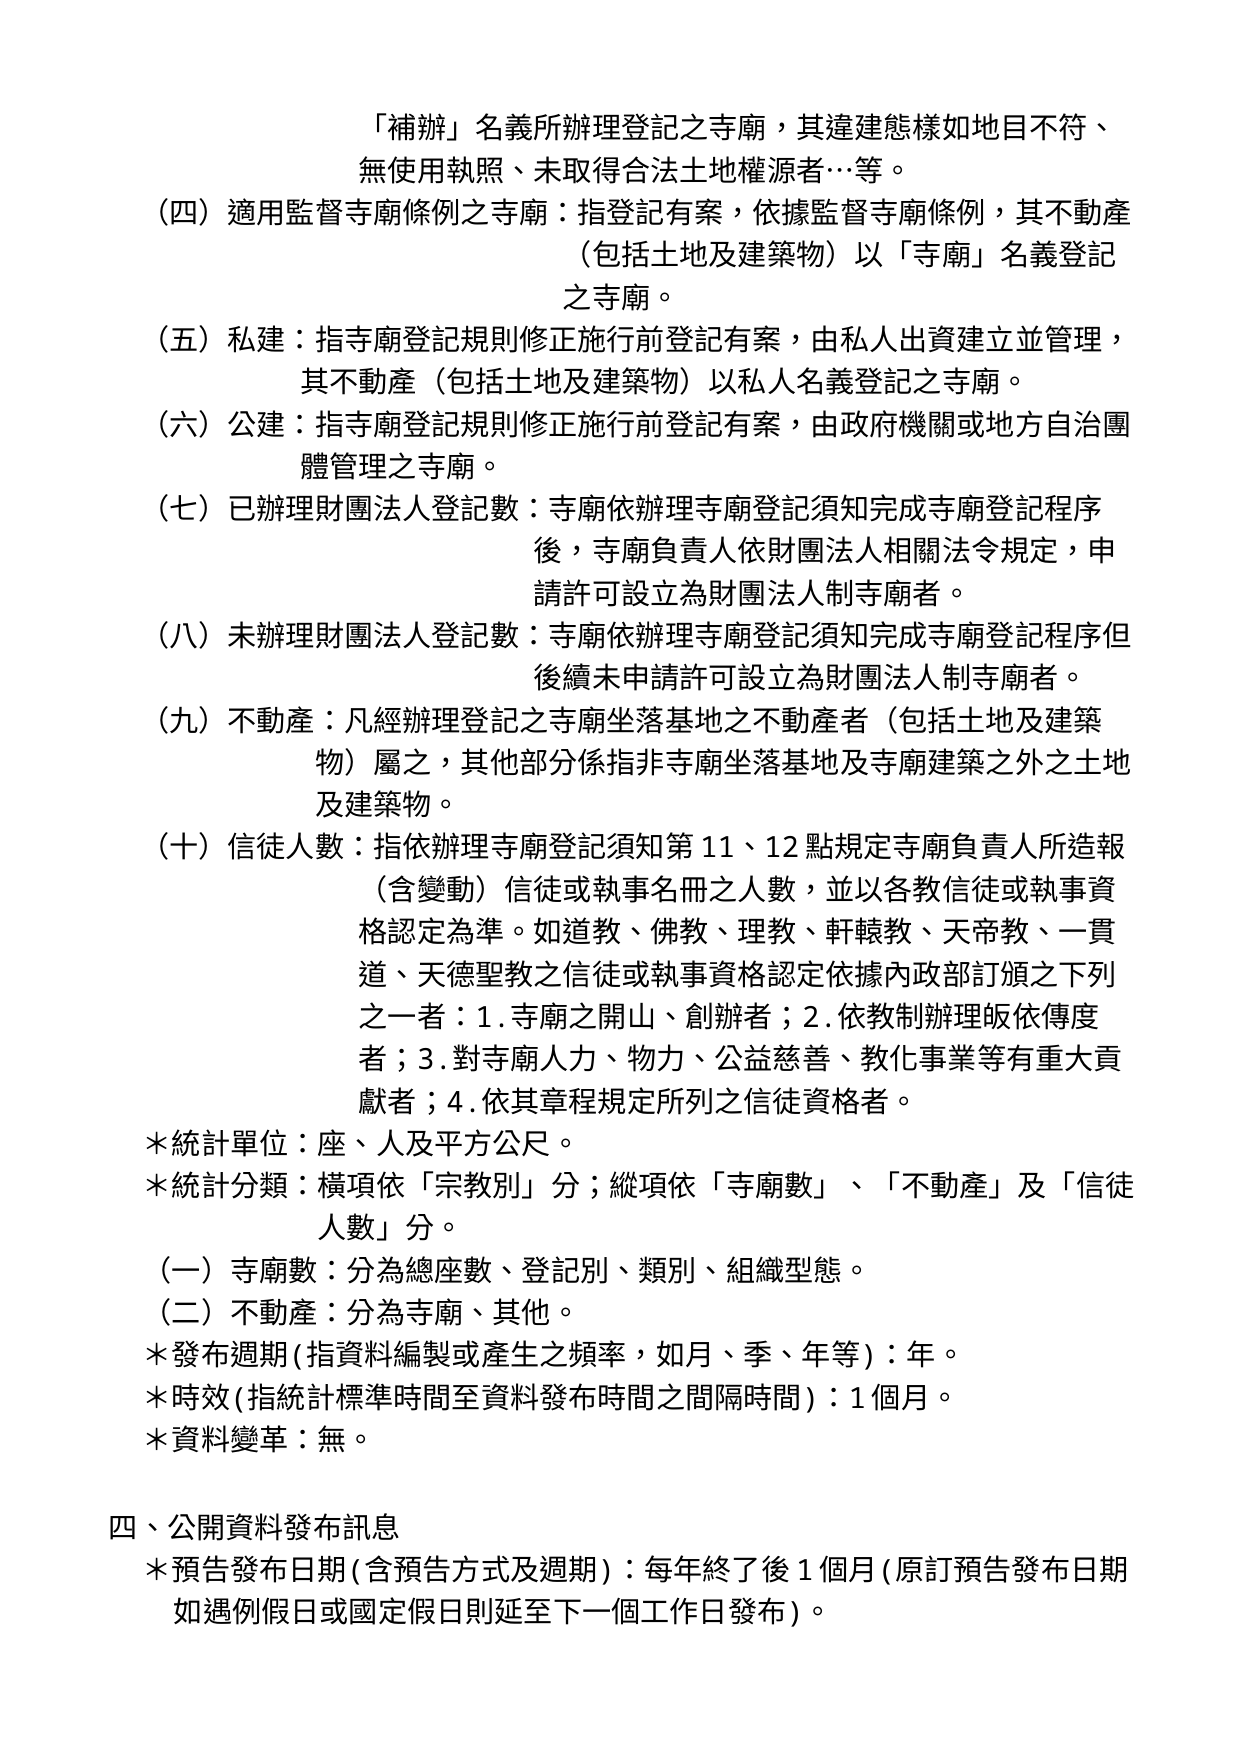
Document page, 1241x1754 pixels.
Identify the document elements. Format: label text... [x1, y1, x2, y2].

table_header 統計資料背景說明 資料種類：宗教統計 資料項目：桃園市楊梅區寺廟登記概況 一、發布及編製機關單位 ＊發布機關、單位：桃園市楊梅區公所會計室 ＊編製單位：桃園市楊梅區公所人文課 ＊聯絡電話：(03)4783683#2202 ＊傳真：(03)4881664 ＊電子信箱：10023629@mail.tycg.gov.tw 二、發布形式 ＊口頭： ( )記者會或說明會 ＊書面： ( )新聞稿 ( )報表 ( )書刊，刊名： ＊電子媒體： ( )線上書刊及資料庫， 網址： ( )磁片 ( )光碟片 (√)其他 Open Document File (odf)、Portable Document Format (pdf) 或Excel檔案。 三、資料範圍、週期及時效 ＊統計地區範圍及對象：凡本區轄內依據監督寺廟條例、寺廟登記規則等規定經許可登記者，均為統計對象。 ＊統計標準時間：以當年12月底之事實為準。 ＊統計項目定義： （一）寺廟：凡有僧、道、住持之宗教建築物不論用何種名稱均屬之。 （二）正式登記：凡符合寺廟登記要件並依寺廟登記相關規定辦理完峻之寺廟。 （三）補辦登記：指違建寺廟，基於主管機關行政管理上的權宜措施，暫准以「補辦」名義所辦理登記之寺廟，其違建態樣如地目不符、無使用執照、未取得合法土地權源者…等。 （四）適用監督寺廟條例之寺廟：指登記有案，依據監督寺廟條例，其不動產（包括土地及建築物）以「寺廟」名義登記之寺廟。 （五）私建：指寺廟登記規則修正施行前登記有案，由私人出資建立並管理，其不動產（包括土地及建築物）以私人名義登記之寺廟。 （六）公建：指寺廟登記規則修正施行前登記有案，由政府機關或地方自治團體管理之寺廟。 （七）已辦理財團法人登記數：寺廟依辦理寺廟登記須知完成寺廟登記程序後，寺廟負責人依財團法人相關法令規定，申請許可設立為財團法人制寺廟者。 （八）未辦理財團法人登記數：寺廟依辦理寺廟登記須知完成寺廟登記程序但後續未申請許可設立為財團法人制寺廟者。 （九）不動產：凡經辦理登記之寺廟坐落基地之不動產者（包括土地及建築物）屬之，其他部分係指非寺廟坐落基地及寺廟建築之外之土地及建築物。 （十）信徒人數：指依辦理寺廟登記須知第11、12點規定寺廟負責人所造報（含變動）信徒或執事名冊之人數，並以各教信徒或執事資格認定為準。如道教、佛教、理教、軒轅教、天帝教、一貫道、天德聖教之信徒或執事資格認定依據內政部訂頒之下列之一者：1.寺廟之開山、創辦者；2.依教制辦理皈依傳度者；3.對寺廟人力、物力、公益慈善、教化事業等有重大貢獻者；4.依其章程規定所列之信徒資格者。 ＊統計單位：座、人及平方公尺。 ＊統計分類：橫項依「宗教別」分；縱項依「寺廟數」、「不動產」及「信徒人數」分。 （一）寺廟數：分為總座數、登記別、類別、組織型態。 （二）不動產：分為寺廟、其他。 ＊發布週期(指資料編製或產生之頻率，如月、季、年等)：年。 ＊時效(指統計標準時間至資料發布時間之間隔時間)：1個月。 ＊資料變革：無。 四、公開資料發布訊息 ＊預告發布日期(含預告方式及週期)：每年終了後1個月(原訂預告發布日期如遇例假日或國定假日則延至下一個工作日發布)。 ＊同步發送單位(說明資料發布時同步發送之單位或可同步查得該資料之網址)：桃園市政府民政局。 五、資料品質 ＊統計指標編製方法與資料來源說明：依據本公所資料彙編。 ＊統計資料交叉查核及確保資料合理性之機制(說明各項資料之相互關係及不同資料來源之相關統計差異性)：紙本紀錄與電子檔案交叉查核。 六、須注意及預定改變之事項(說明預定修正之資料、定義、統計方法等及其修正原因)：無。 七、其他事項：無。 [98, 105, 1155, 1631]
